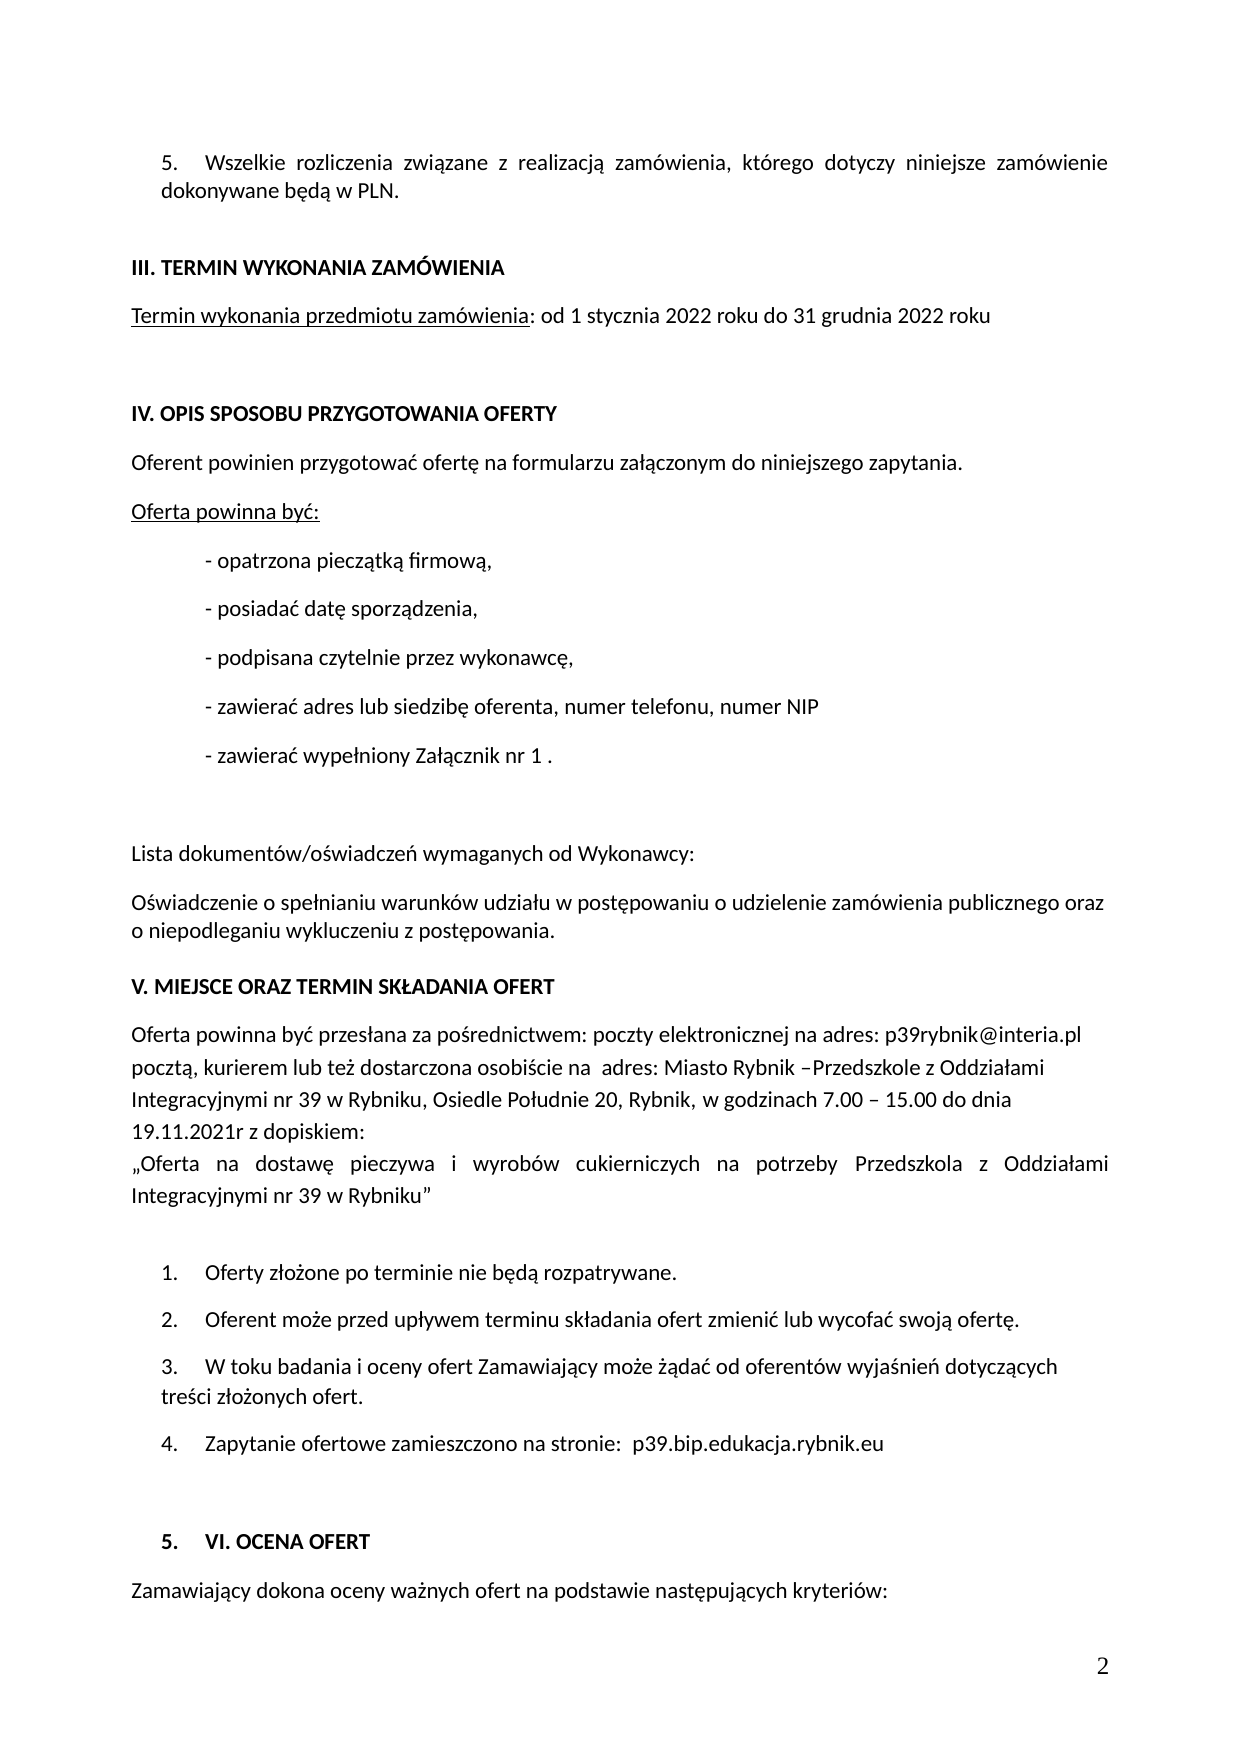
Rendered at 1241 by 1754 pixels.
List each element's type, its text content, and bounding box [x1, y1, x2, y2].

text IV. OPIS SPOSOBU PRZYGOTOWANIA OFERTY [131, 399, 1109, 427]
text Lista dokumentów/oświadczeń wymaganych od Wykonawcy: [131, 839, 1109, 867]
list Oferty złożone po terminie nie będą rozpatrywane. [161, 1258, 1109, 1286]
text Zamawiający dokona oceny ważnych ofert na podstawie następujących kryteriów: [131, 1576, 1109, 1604]
text Oświadczenie o spełnianiu warunków udziału w postępowaniu o udzielenie zamówienia publicznego oraz o niepodleganiu wykluczeniu z postępowania. [131, 888, 1109, 944]
text - zawierać wypełniony Załącznik nr 1 . [131, 741, 1109, 769]
list Zapytanie ofertowe zamieszczono na stronie: p39.bip.edukacja.rybnik.eu [161, 1429, 1109, 1457]
text Termin wykonania przedmiotu zamówienia: od 1 stycznia 2022 roku do 31 grudnia 2022 roku [131, 301, 1109, 329]
text - podpisana czytelnie przez wykonawcę, [131, 643, 1109, 671]
text V. MIEJSCE ORAZ TERMIN SKŁADANIA OFERT [131, 972, 1109, 1000]
text „Oferta na dostawę pieczywa i wyrobów cukierniczych na potrzeby Przedszkola z Oddziałami Integracyjnymi nr 39 w Rybniku” [131, 1149, 1109, 1209]
text - posiadać datę sporządzenia, [131, 594, 1109, 623]
text - zawierać adres lub siedzibę oferenta, numer telefonu, numer NIP [131, 692, 1109, 720]
text Oferent powinien przygotować ofertę na formularzu załączonym do niniejszego zapytania. [131, 448, 1109, 476]
list Wszelkie rozliczenia związane z realizacją zamówienia, którego dotyczy niniejsze zamówienie dokonywane będą w PLN. [161, 148, 1109, 204]
text Oferta powinna być: [131, 497, 1109, 525]
text - opatrzona pieczątką firmową, [131, 546, 1109, 574]
list W toku badania i oceny ofert Zamawiający może żądać od oferentów wyjaśnień dotyczących treści złożonych ofert. [161, 1352, 1109, 1410]
text Oferta powinna być przesłana za pośrednictwem: poczty elektronicznej na adres: p39rybnik@interia.pl pocztą, kurierem lub też dostarczona osobiście na adres: Miasto Rybnik –Przedszkole z Oddziałami Integracyjnymi nr 39 w Rybniku, Osiedle Południe 20, Rybnik, w godzinach 7.00 – 15.00 do dnia 19.11.2021r z dopiskiem: [131, 1021, 1109, 1145]
list Oferent może przed upływem terminu składania ofert zmienić lub wycofać swoją ofertę. [161, 1305, 1109, 1333]
text III. TERMIN WYKONANIA ZAMÓWIENIA [131, 253, 1109, 281]
list VI. OCENA OFERT [161, 1527, 1109, 1555]
